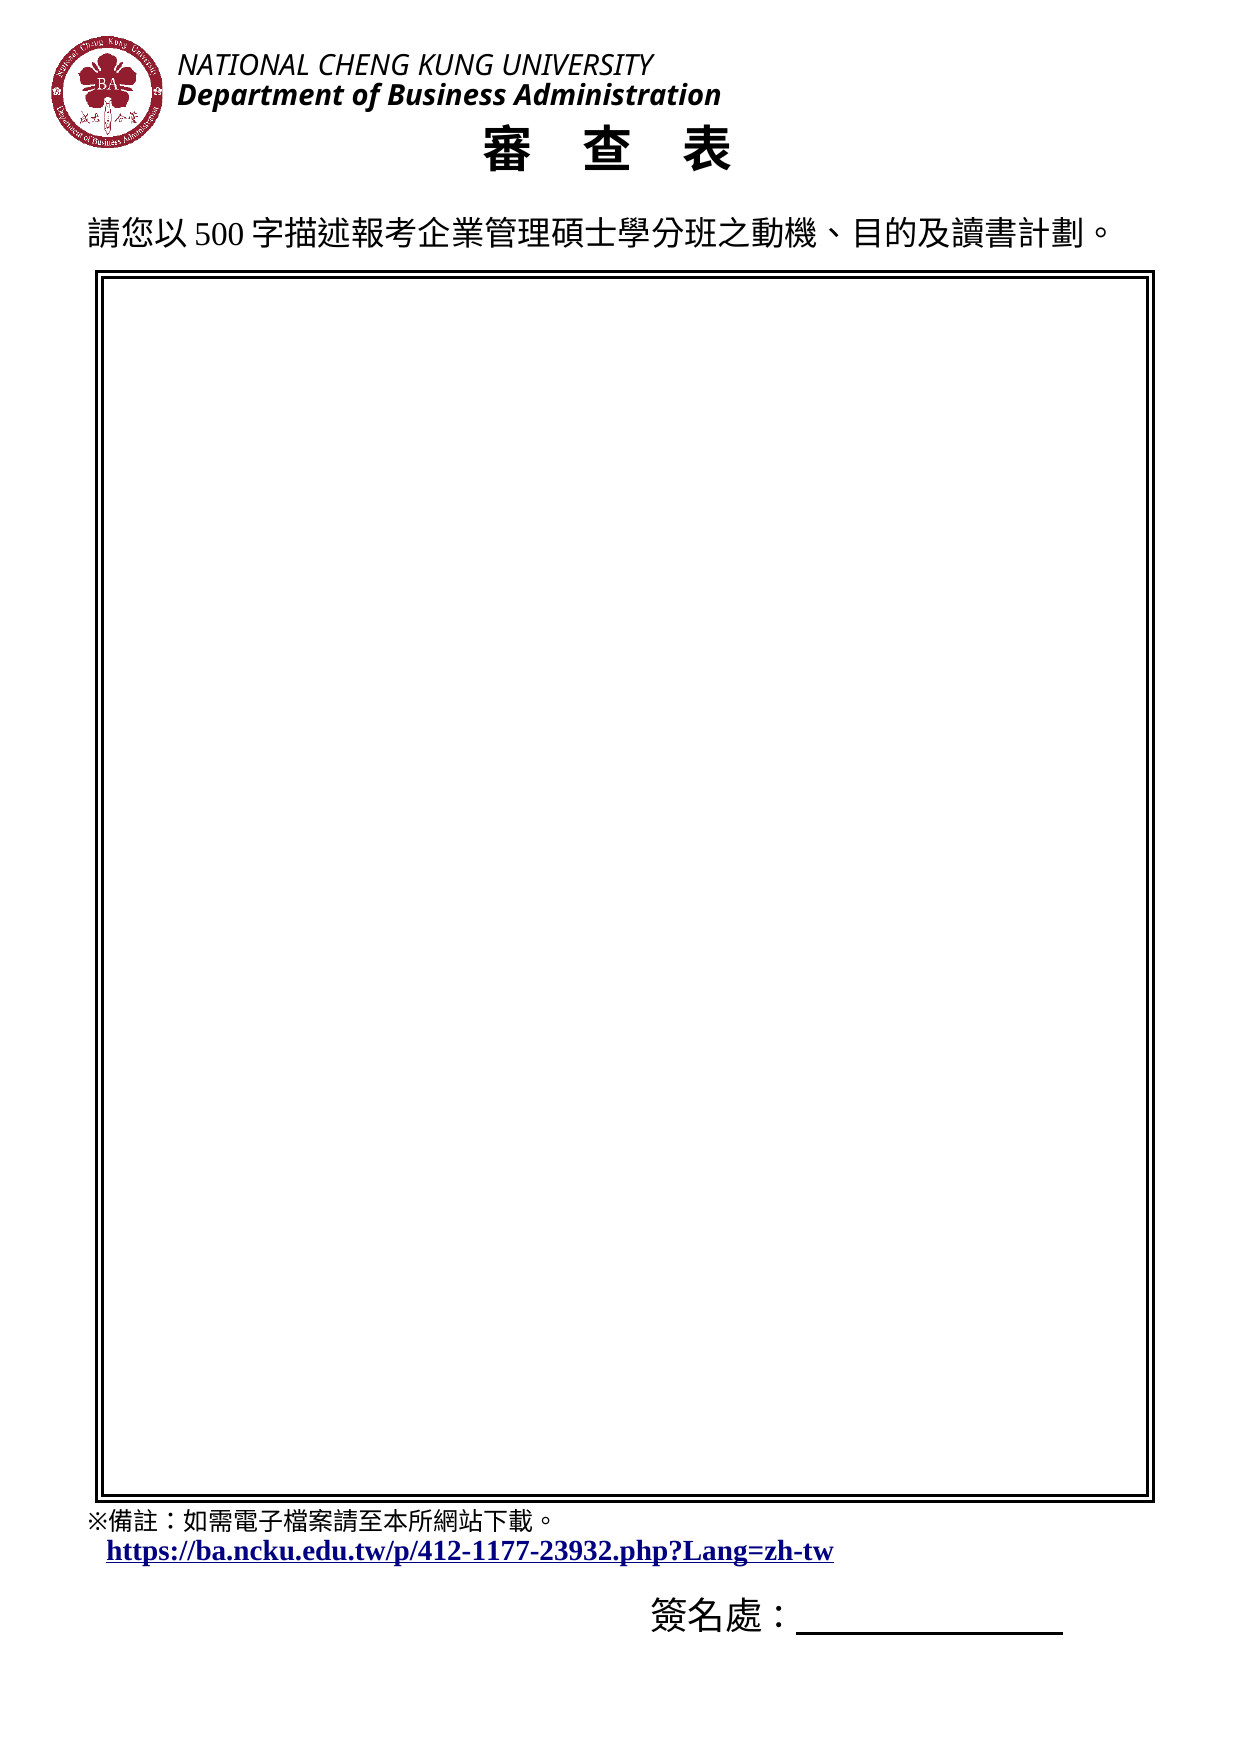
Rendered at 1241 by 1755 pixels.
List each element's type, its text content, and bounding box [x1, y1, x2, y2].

picture [51, 36, 163, 148]
text 審 查 表 [87, 126, 1162, 178]
table_header [104, 279, 1146, 1494]
text https://ba.ncku.edu.tw/p/412-1177-23932.php?Lang=zh-tw [87, 1537, 1162, 1566]
text ※備註：如需電子檔案請至本所網站下載。 [87, 1503, 1162, 1537]
table_header [100, 273, 1150, 1494]
text 簽名處： [87, 1601, 1162, 1637]
text 請您以500字描述報考企業管理碩士學分班之動機、目的及讀書計劃。 [87, 216, 1162, 253]
